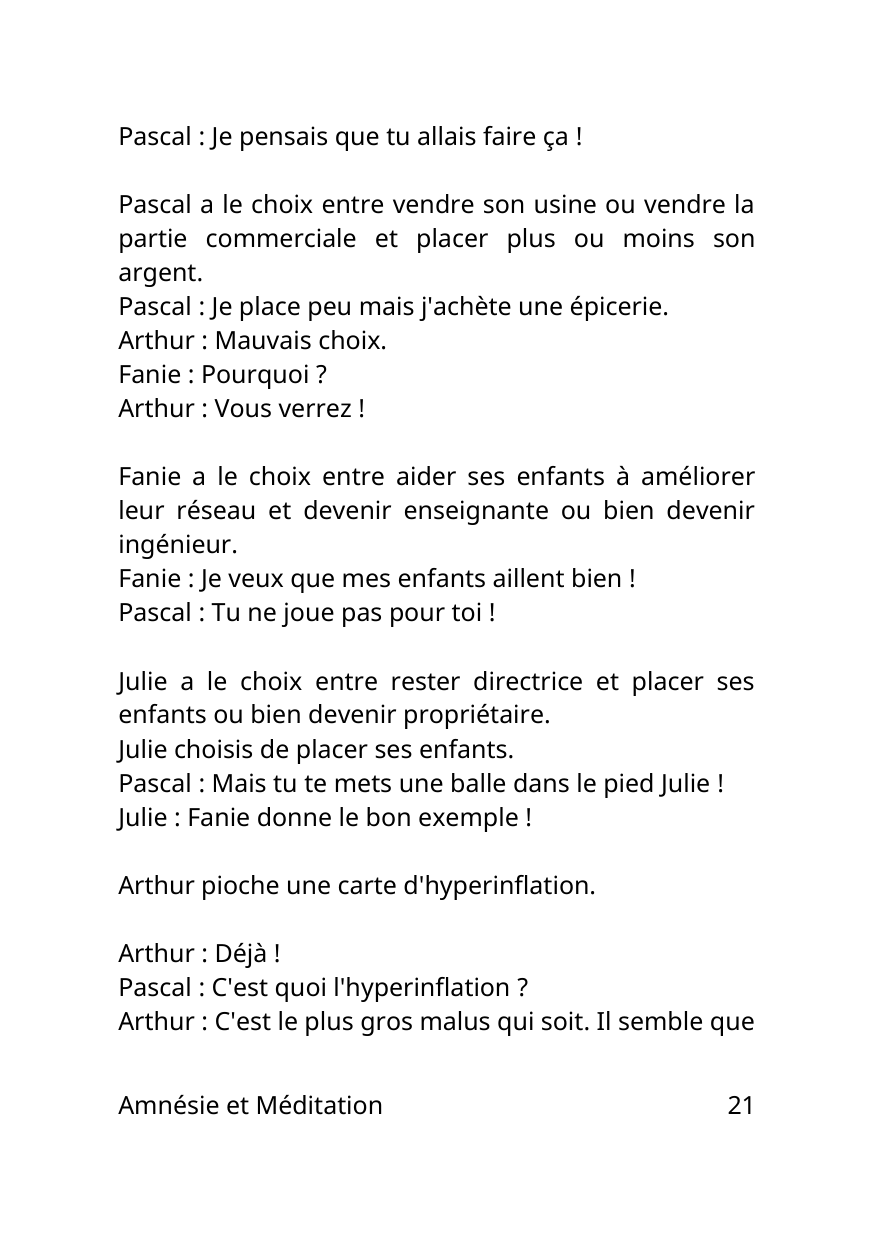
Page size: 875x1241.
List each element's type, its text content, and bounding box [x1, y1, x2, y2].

text Julie a le choix entre rester directrice et placer ses enfants ou bien devenir propriétaire. [118, 663, 756, 731]
text Pascal : Mais tu te mets une balle dans le pied Julie ! [118, 765, 756, 799]
text Arthur pioche une carte d'hyperinflation. [118, 867, 756, 902]
text Arthur : Vous verrez ! [118, 391, 756, 425]
text Fanie : Je veux que mes enfants aillent bien ! [118, 561, 756, 595]
text Fanie : Pourquoi ? [118, 357, 756, 391]
text Pascal : Je place peu mais j'achète une épicerie. [118, 288, 756, 322]
text Arthur : Déjà ! [118, 936, 756, 970]
text Pascal : C'est quoi l'hyperinflation ? [118, 970, 756, 1004]
text Arthur : C'est le plus gros malus qui soit. Il semble que [118, 1004, 756, 1038]
text Fanie a le choix entre aider ses enfants à améliorer leur réseau et devenir enseignante ou bien devenir ingénieur. [118, 459, 756, 561]
text Pascal : Je pensais que tu allais faire ça ! [118, 118, 756, 152]
text Pascal a le choix entre vendre son usine ou vendre la partie commerciale et placer plus ou moins son argent. [118, 186, 756, 288]
text Pascal : Tu ne joue pas pour toi ! [118, 595, 756, 629]
text Arthur : Mauvais choix. [118, 322, 756, 357]
text Julie choisis de placer ses enfants. [118, 731, 756, 765]
text Julie : Fanie donne le bon exemple ! [118, 799, 756, 833]
